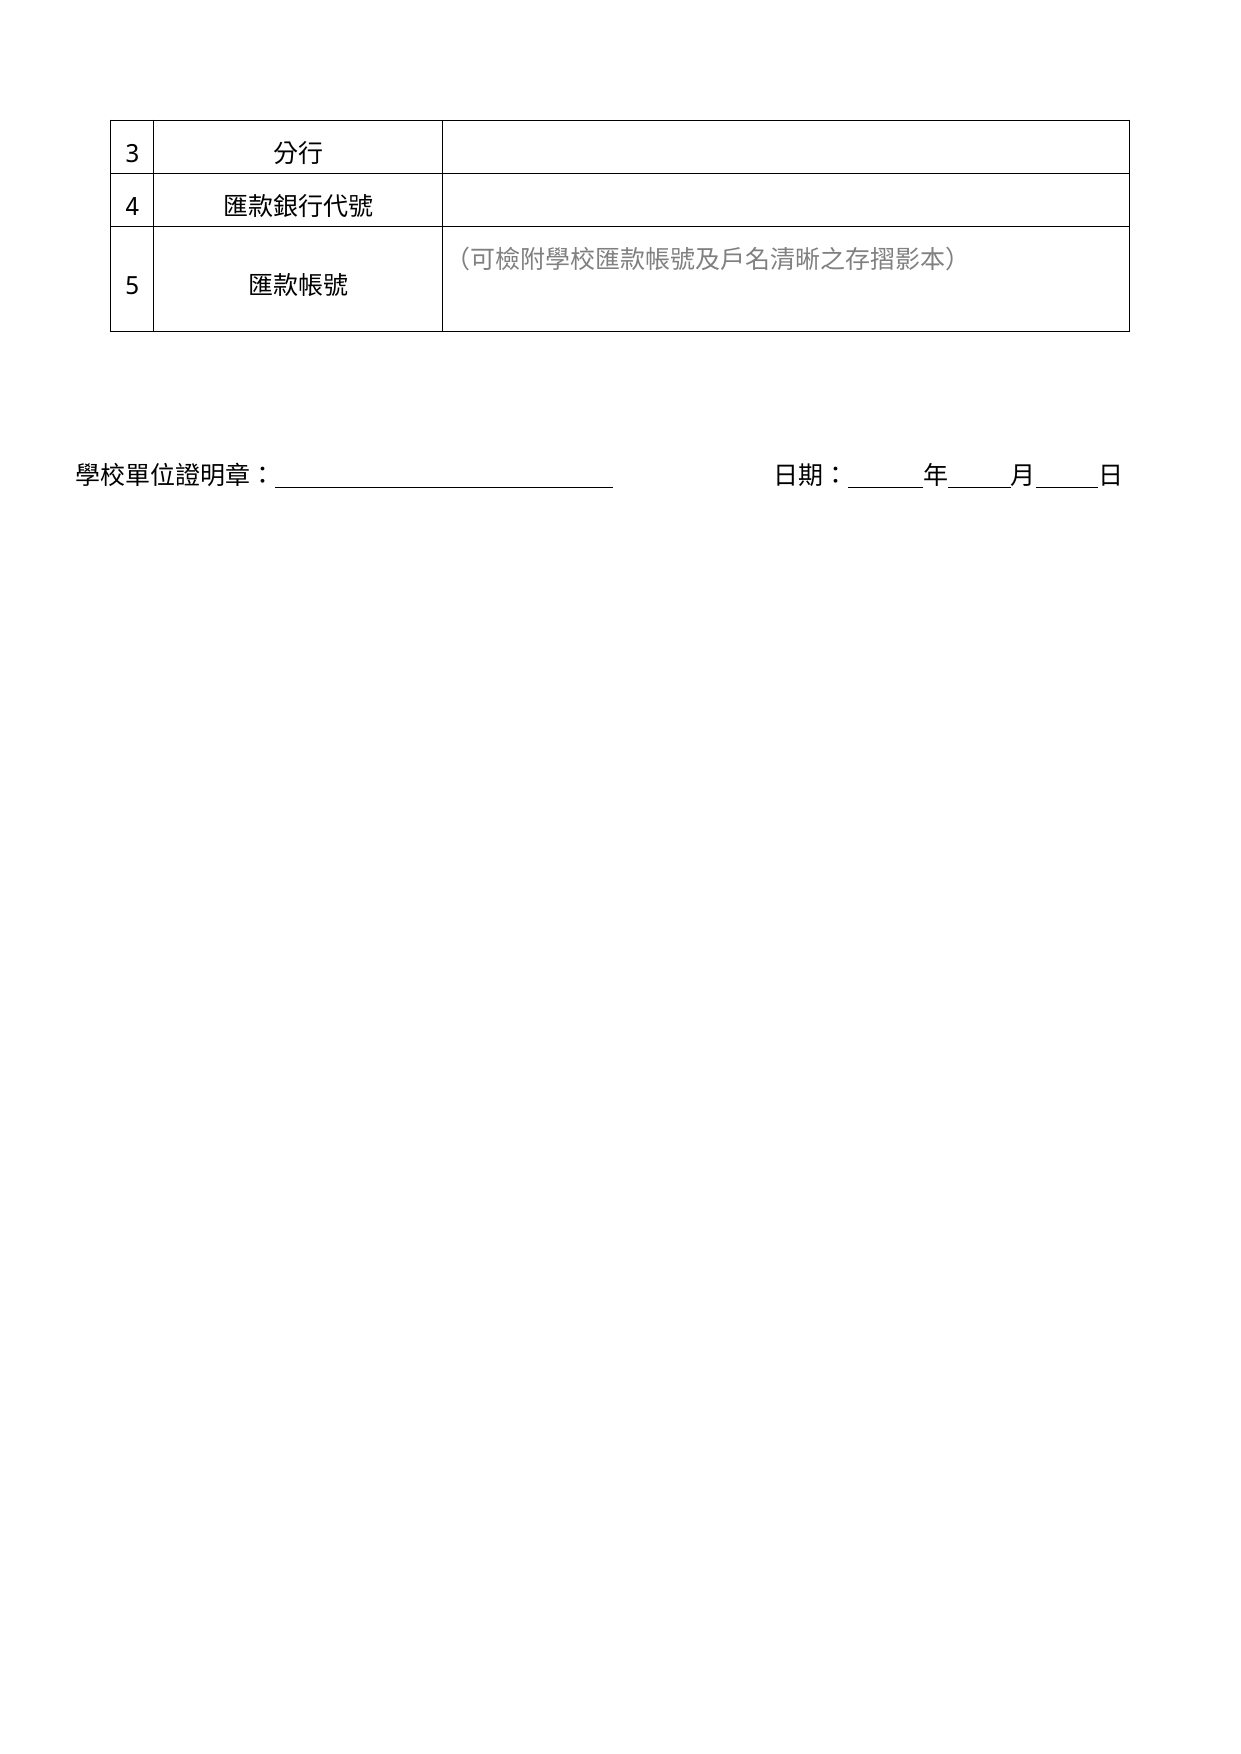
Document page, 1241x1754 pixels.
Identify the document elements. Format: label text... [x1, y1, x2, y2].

table_cell （可檢附學校匯款帳號及戶名清晰之存摺影本） [443, 227, 1129, 331]
table_cell 5 [111, 227, 153, 331]
table_cell 4 [111, 174, 153, 226]
table_cell 3 [111, 121, 153, 173]
table_cell 匯款帳號 [154, 227, 442, 331]
table_cell 匯款銀行代號 [154, 174, 442, 226]
table_cell [443, 121, 1129, 173]
text 學校單位證明章： 日期： 年 月 日 [75, 432, 1165, 494]
table_cell 分行 [154, 121, 442, 173]
table_cell [443, 174, 1129, 226]
